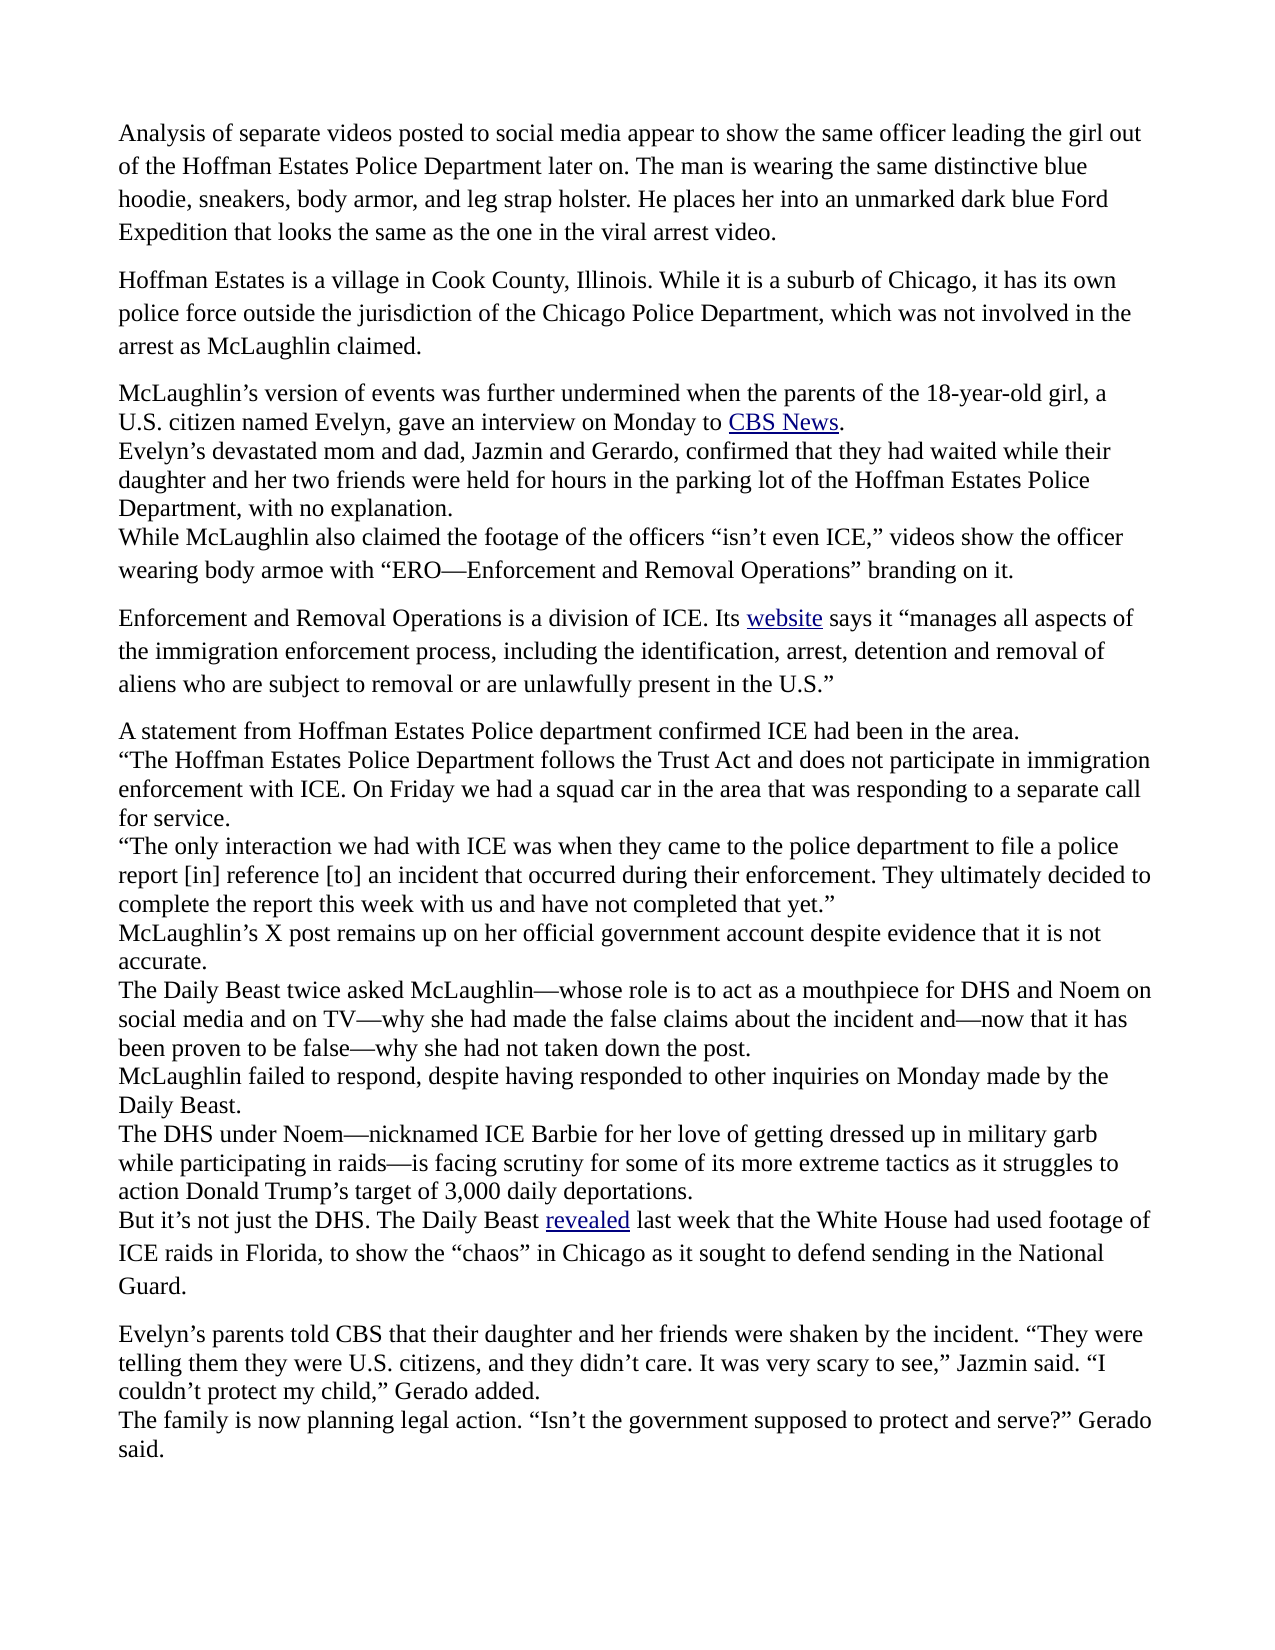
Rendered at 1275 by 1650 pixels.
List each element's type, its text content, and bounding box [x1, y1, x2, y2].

text Evelyn’s parents told CBS that their daughter and her friends were shaken by the incident. “They were telling them they were U.S. citizens, and they didn’t care. It was very scary to see,” Jazmin said. “I couldn’t protect my child,” Gerado added. [118, 1319, 1157, 1405]
text “The Hoffman Estates Police Department follows the Trust Act and does not participate in immigration enforcement with ICE. On Friday we had a squad car in the area that was responding to a separate call for service. [118, 745, 1157, 831]
text “The only interaction we had with ICE was when they came to the police department to file a police report [in] reference [to] an incident that occurred during their enforcement. They ultimately decided to complete the report this week with us and have not completed that yet.” [118, 831, 1157, 918]
text Evelyn’s devastated mom and dad, Jazmin and Gerardo, confirmed that they had waited while their daughter and her two friends were held for hours in the parking lot of the Hoffman Estates Police Department, with no explanation. [118, 436, 1157, 522]
text The Daily Beast twice asked McLaughlin—whose role is to act as a mouthpiece for DHS and Noem on social media and on TV—why she had made the false claims about the incident and—now that it has been proven to be false—why she had not taken down the post. [118, 975, 1157, 1061]
text Hoffman Estates is a village in Cook County, Illinois. While it is a suburb of Chicago, it has its own police force outside the jurisdiction of the Chicago Police Department, which was not involved in the arrest as McLaughlin claimed. [118, 265, 1157, 359]
text McLaughlin’s version of events was further undermined when the parents of the 18-year-old girl, a U.S. citizen named Evelyn, gave an interview on Monday to CBS News. [118, 378, 1157, 436]
text Enforcement and Removal Operations is a division of ICE. Its website says it “manages all aspects of the immigration enforcement process, including the identification, arrest, detention and removal of aliens who are subject to removal or are unlawfully present in the U.S.” [118, 603, 1157, 698]
text Analysis of separate videos posted to social media appear to show the same officer leading the girl out of the Hoffman Estates Police Department later on. The man is wearing the same distinctive blue hoodie, sneakers, body armor, and leg strap holster. He places her into an unmarked dark blue Ford Expedition that looks the same as the one in the viral arrest video. [118, 118, 1157, 246]
text The family is now planning legal action. “Isn’t the government supposed to protect and serve?” Gerado said. [118, 1405, 1157, 1463]
text The DHS under Noem—nicknamed ICE Barbie for her love of getting dressed up in military garb while participating in raids—is facing scrutiny for some of its more extreme tactics as it struggles to action Donald Trump’s target of 3,000 daily deportations. [118, 1119, 1157, 1205]
text But it’s not just the DHS. The Daily Beast revealed last week that the White House had used footage of ICE raids in Florida, to show the “chaos” in Chicago as it sought to defend sending in the National Guard. [118, 1205, 1157, 1300]
text McLaughlin’s X post remains up on her official government account despite evidence that it is not accurate. [118, 918, 1157, 975]
text McLaughlin failed to respond, despite having responded to other inquiries on Monday made by the Daily Beast. [118, 1061, 1157, 1119]
text While McLaughlin also claimed the footage of the officers “isn’t even ICE,” videos show the officer wearing body armoe with “ERO—Enforcement and Removal Operations” branding on it. [118, 522, 1157, 584]
text A statement from Hoffman Estates Police department confirmed ICE had been in the area. [118, 716, 1157, 745]
